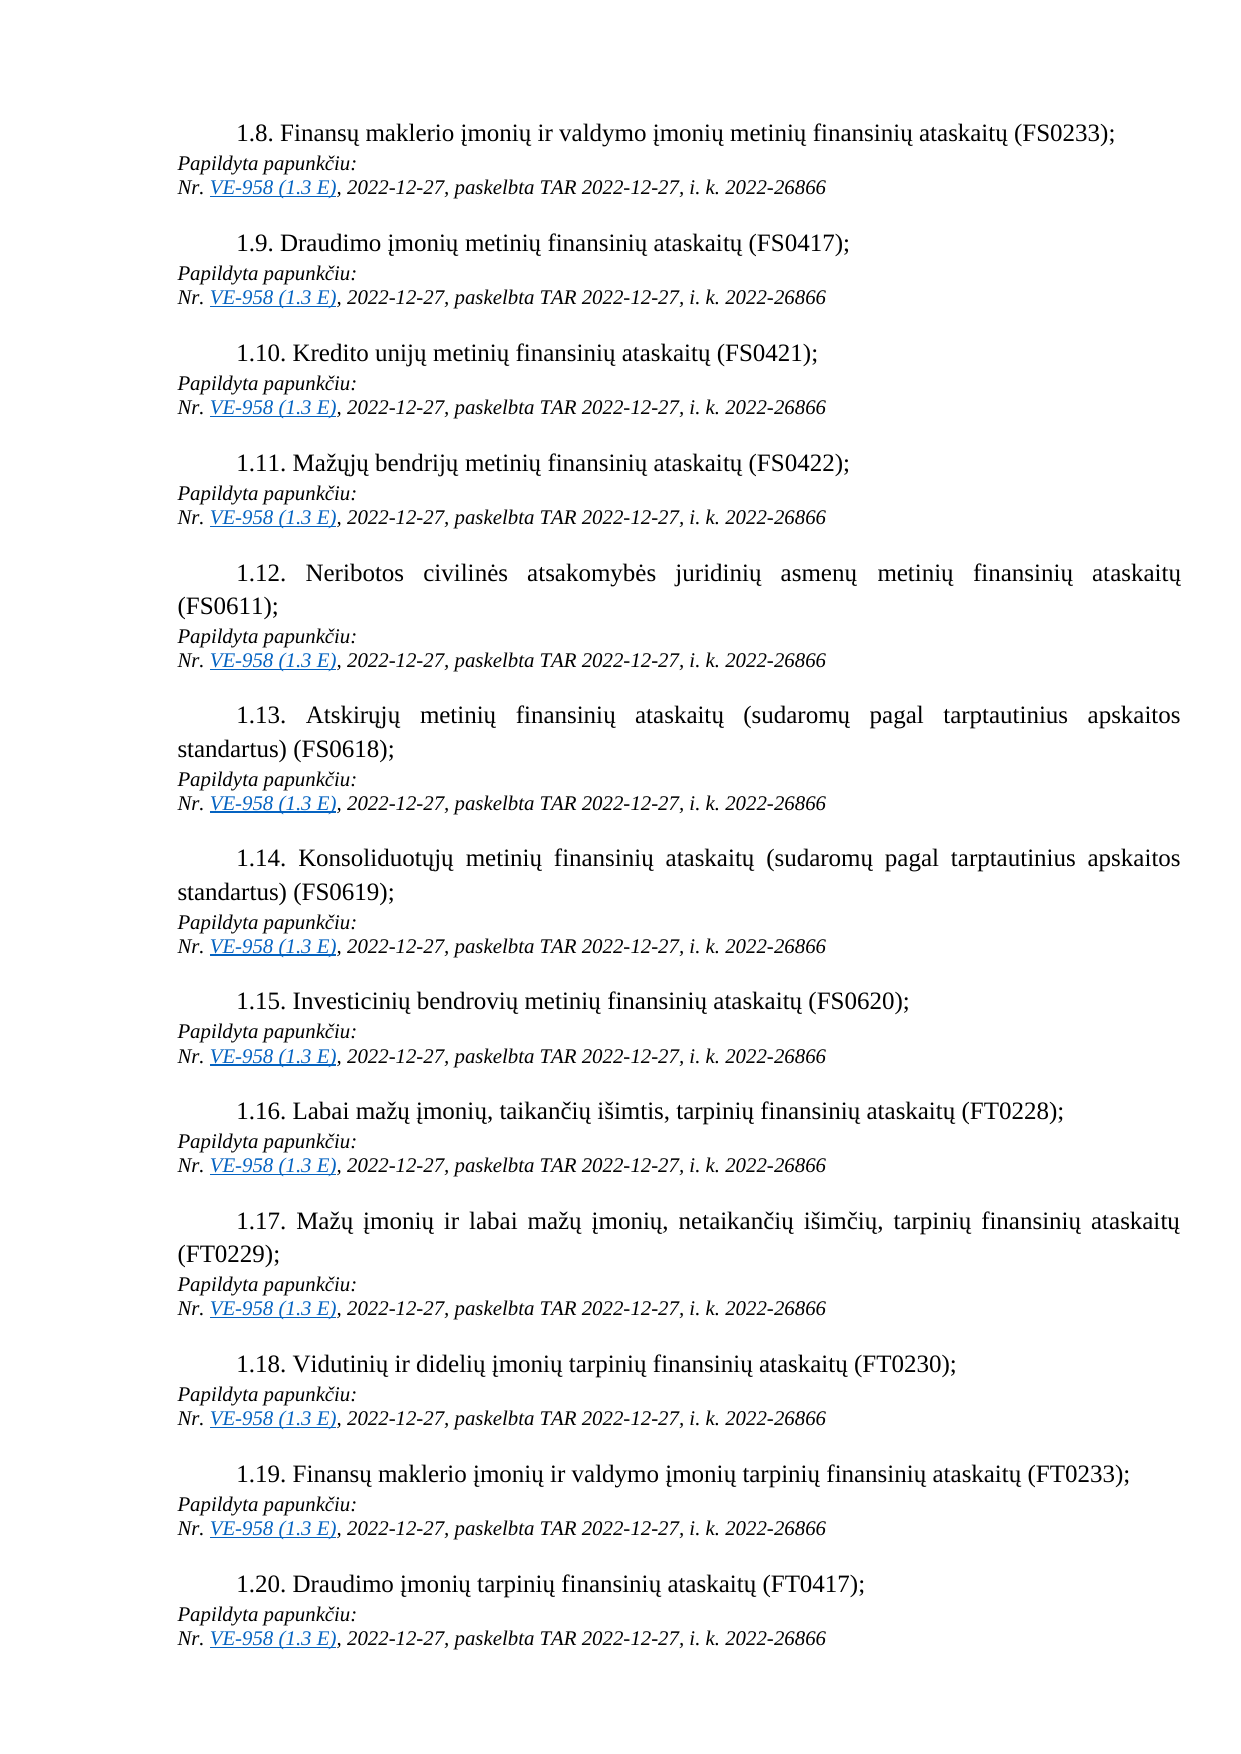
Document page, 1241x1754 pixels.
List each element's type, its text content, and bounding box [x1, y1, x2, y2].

text Papildyta papunkčiu: [177, 151, 1181, 175]
text Papildyta papunkčiu: [177, 624, 1181, 648]
text Nr. VE-958 (1.3 E), 2022-12-27, paskelbta TAR 2022-12-27, i. k. 2022-26866 [177, 1406, 1181, 1430]
text Papildyta papunkčiu: [177, 1272, 1181, 1296]
text 1.15. Investicinių bendrovių metinių finansinių ataskaitų (FS0620); [177, 986, 1181, 1015]
text Papildyta papunkčiu: [177, 481, 1181, 505]
text Nr. VE-958 (1.3 E), 2022-12-27, paskelbta TAR 2022-12-27, i. k. 2022-26866 [177, 1043, 1181, 1068]
text Nr. VE-958 (1.3 E), 2022-12-27, paskelbta TAR 2022-12-27, i. k. 2022-26866 [177, 791, 1181, 815]
text Nr. VE-958 (1.3 E), 2022-12-27, paskelbta TAR 2022-12-27, i. k. 2022-26866 [177, 1153, 1181, 1177]
text 1.20. Draudimo įmonių tarpinių finansinių ataskaitų (FT0417); [177, 1569, 1181, 1598]
text Nr. VE-958 (1.3 E), 2022-12-27, paskelbta TAR 2022-12-27, i. k. 2022-26866 [177, 175, 1181, 199]
text 1.9. Draudimo įmonių metinių finansinių ataskaitų (FS0417); [177, 228, 1181, 257]
text 1.10. Kredito unijų metinių finansinių ataskaitų (FS0421); [177, 338, 1181, 367]
text Papildyta papunkčiu: [177, 1602, 1181, 1626]
text Papildyta papunkčiu: [177, 1492, 1181, 1516]
text Papildyta papunkčiu: [177, 1382, 1181, 1406]
text Papildyta papunkčiu: [177, 1129, 1181, 1153]
text Nr. VE-958 (1.3 E), 2022-12-27, paskelbta TAR 2022-12-27, i. k. 2022-26866 [177, 648, 1181, 672]
text Nr. VE-958 (1.3 E), 2022-12-27, paskelbta TAR 2022-12-27, i. k. 2022-26866 [177, 1516, 1181, 1540]
text Nr. VE-958 (1.3 E), 2022-12-27, paskelbta TAR 2022-12-27, i. k. 2022-26866 [177, 934, 1181, 958]
text Nr. VE-958 (1.3 E), 2022-12-27, paskelbta TAR 2022-12-27, i. k. 2022-26866 [177, 505, 1181, 529]
text Papildyta papunkčiu: [177, 371, 1181, 395]
text Nr. VE-958 (1.3 E), 2022-12-27, paskelbta TAR 2022-12-27, i. k. 2022-26866 [177, 1296, 1181, 1320]
text Nr. VE-958 (1.3 E), 2022-12-27, paskelbta TAR 2022-12-27, i. k. 2022-26866 [177, 395, 1181, 419]
text 1.12. Neribotos civilinės atsakomybės juridinių asmenų metinių finansinių ataskaitų (FS0611); [177, 558, 1181, 619]
text Papildyta papunkčiu: [177, 767, 1181, 791]
text Papildyta papunkčiu: [177, 1019, 1181, 1043]
text 1.17. Mažų įmonių ir labai mažų įmonių, netaikančių išimčių, tarpinių finansinių ataskaitų (FT0229); [177, 1206, 1181, 1268]
text 1.13. Atskirųjų metinių finansinių ataskaitų (sudaromų pagal tarptautinius apskaitos standartus) (FS0618); [177, 701, 1181, 762]
text 1.11. Mažųjų bendrijų metinių finansinių ataskaitų (FS0422); [177, 448, 1181, 477]
text Papildyta papunkčiu: [177, 261, 1181, 285]
text Papildyta papunkčiu: [177, 909, 1181, 934]
text 1.19. Finansų maklerio įmonių ir valdymo įmonių tarpinių finansinių ataskaitų (FT0233); [177, 1459, 1181, 1488]
text 1.18. Vidutinių ir didelių įmonių tarpinių finansinių ataskaitų (FT0230); [177, 1349, 1181, 1378]
text 1.14. Konsoliduotųjų metinių finansinių ataskaitų (sudaromų pagal tarptautinius apskaitos standartus) (FS0619); [177, 843, 1181, 905]
text 1.8. Finansų maklerio įmonių ir valdymo įmonių metinių finansinių ataskaitų (FS0233); [177, 118, 1181, 147]
text 1.16. Labai mažų įmonių, taikančių išimtis, tarpinių finansinių ataskaitų (FT0228); [177, 1096, 1181, 1125]
text Nr. VE-958 (1.3 E), 2022-12-27, paskelbta TAR 2022-12-27, i. k. 2022-26866 [177, 285, 1181, 309]
text Nr. VE-958 (1.3 E), 2022-12-27, paskelbta TAR 2022-12-27, i. k. 2022-26866 [177, 1626, 1181, 1650]
